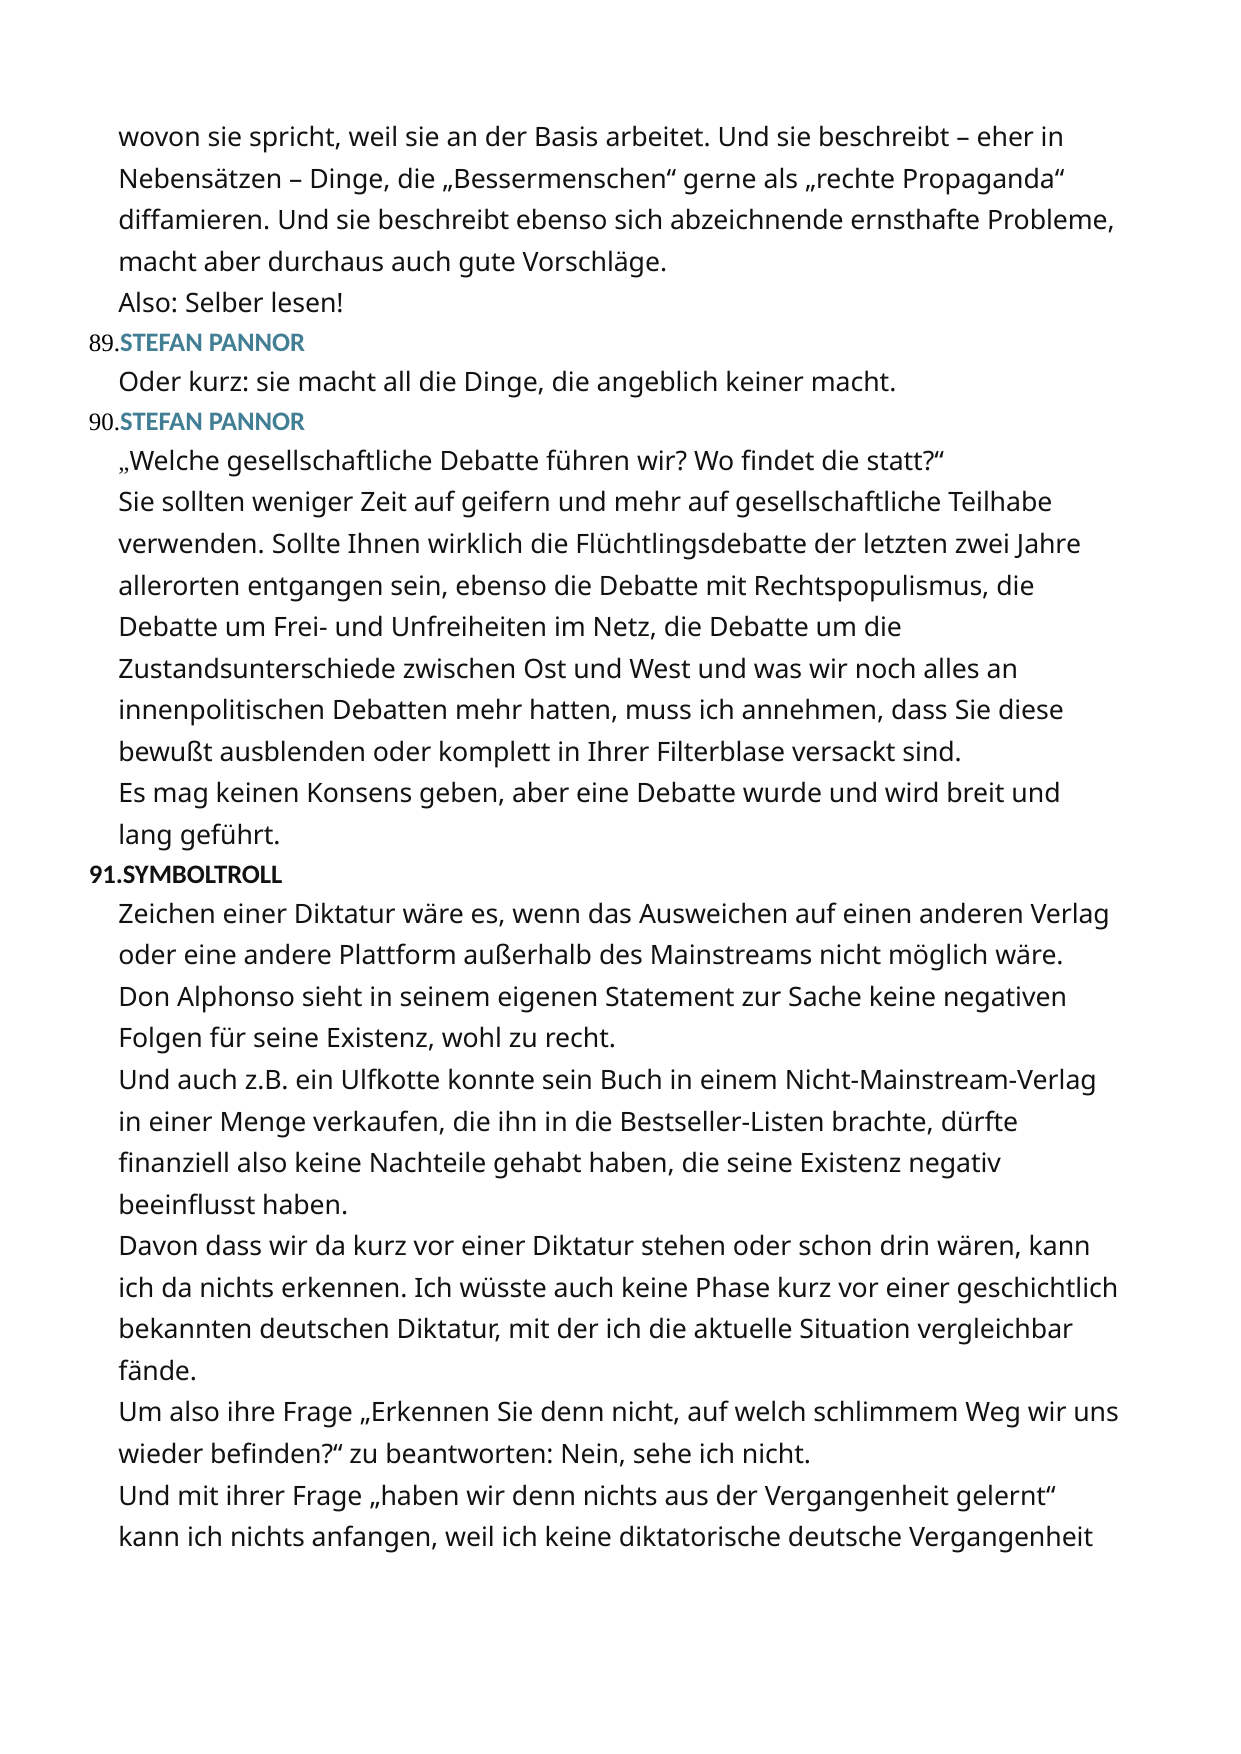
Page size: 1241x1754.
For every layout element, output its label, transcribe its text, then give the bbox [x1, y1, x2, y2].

list „Welche gesellschaftliche Debatte führen wir? Wo findet die statt?“ [118, 442, 1122, 478]
list Sie sollten weniger Zeit auf geifern und mehr auf gesellschaftliche Teilhabe verwenden. Sollte Ihnen wirklich die Flüchtlingsdebatte der letzten zwei Jahre allerorten entgangen sein, ebenso die Debatte mit Rechtspopulismus, die Debatte um Frei- und Unfreiheiten im Netz, die Debatte um die Zustandsunterschiede zwischen Ost und West und was wir noch alles an innenpolitischen Debatten mehr hatten, muss ich annehmen, dass Sie diese bewußt ausblenden oder komplett in Ihrer Filterblase versackt sind. [118, 483, 1122, 769]
list Um also ihre Frage „Erkennen Sie denn nicht, auf welch schlimmem Weg wir uns wieder befinden?“ zu beantworten: Nein, sehe ich nicht. [118, 1393, 1122, 1471]
list Es mag keinen Konsens geben, aber eine Debatte wurde und wird breit und lang geführt. [118, 774, 1122, 852]
list Zeichen einer Diktatur wäre es, wenn das Ausweichen auf einen anderen Verlag oder eine andere Plattform außerhalb des Mainstreams nicht möglich wäre. Don Alphonso sieht in seinem eigenen Statement zur Sache keine negativen Folgen für seine Existenz, wohl zu recht. Und auch z.B. ein Ulfkotte konnte sein Buch in einem Nicht-Mainstream-Verlag in einer Menge verkaufen, die ihn in die Bestseller-Listen brachte, dürfte finanziell also keine Nachteile gehabt haben, die seine Existenz negativ beeinflusst haben. [118, 895, 1122, 1222]
list SYMBOLTROLL [118, 857, 1122, 890]
list wovon sie spricht, weil sie an der Basis arbeitet. Und sie beschreibt – eher in Nebensätzen – Dinge, die „Bessermenschen“ gerne als „rechte Propaganda“ diffamieren. Und sie beschreibt ebenso sich abzeichnende ernsthafte Probleme, macht aber durchaus auch gute Vorschläge. Also: Selber lesen! [118, 118, 1122, 321]
list Und mit ihrer Frage „haben wir denn nichts aus der Vergangenheit gelernt“ kann ich nichts anfangen, weil ich keine diktatorische deutsche Vergangenheit [118, 1477, 1122, 1554]
list STEFAN PANNOR [118, 405, 1122, 437]
list Oder kurz: sie macht all die Dinge, die angeblich keiner macht. [118, 363, 1122, 399]
list Davon dass wir da kurz vor einer Diktatur stehen oder schon drin wären, kann ich da nichts erkennen. Ich wüsste auch keine Phase kurz vor einer geschichtlich bekannten deutschen Diktatur, mit der ich die aktuelle Situation vergleichbar fände. [118, 1227, 1122, 1388]
list STEFAN PANNOR [118, 326, 1122, 358]
